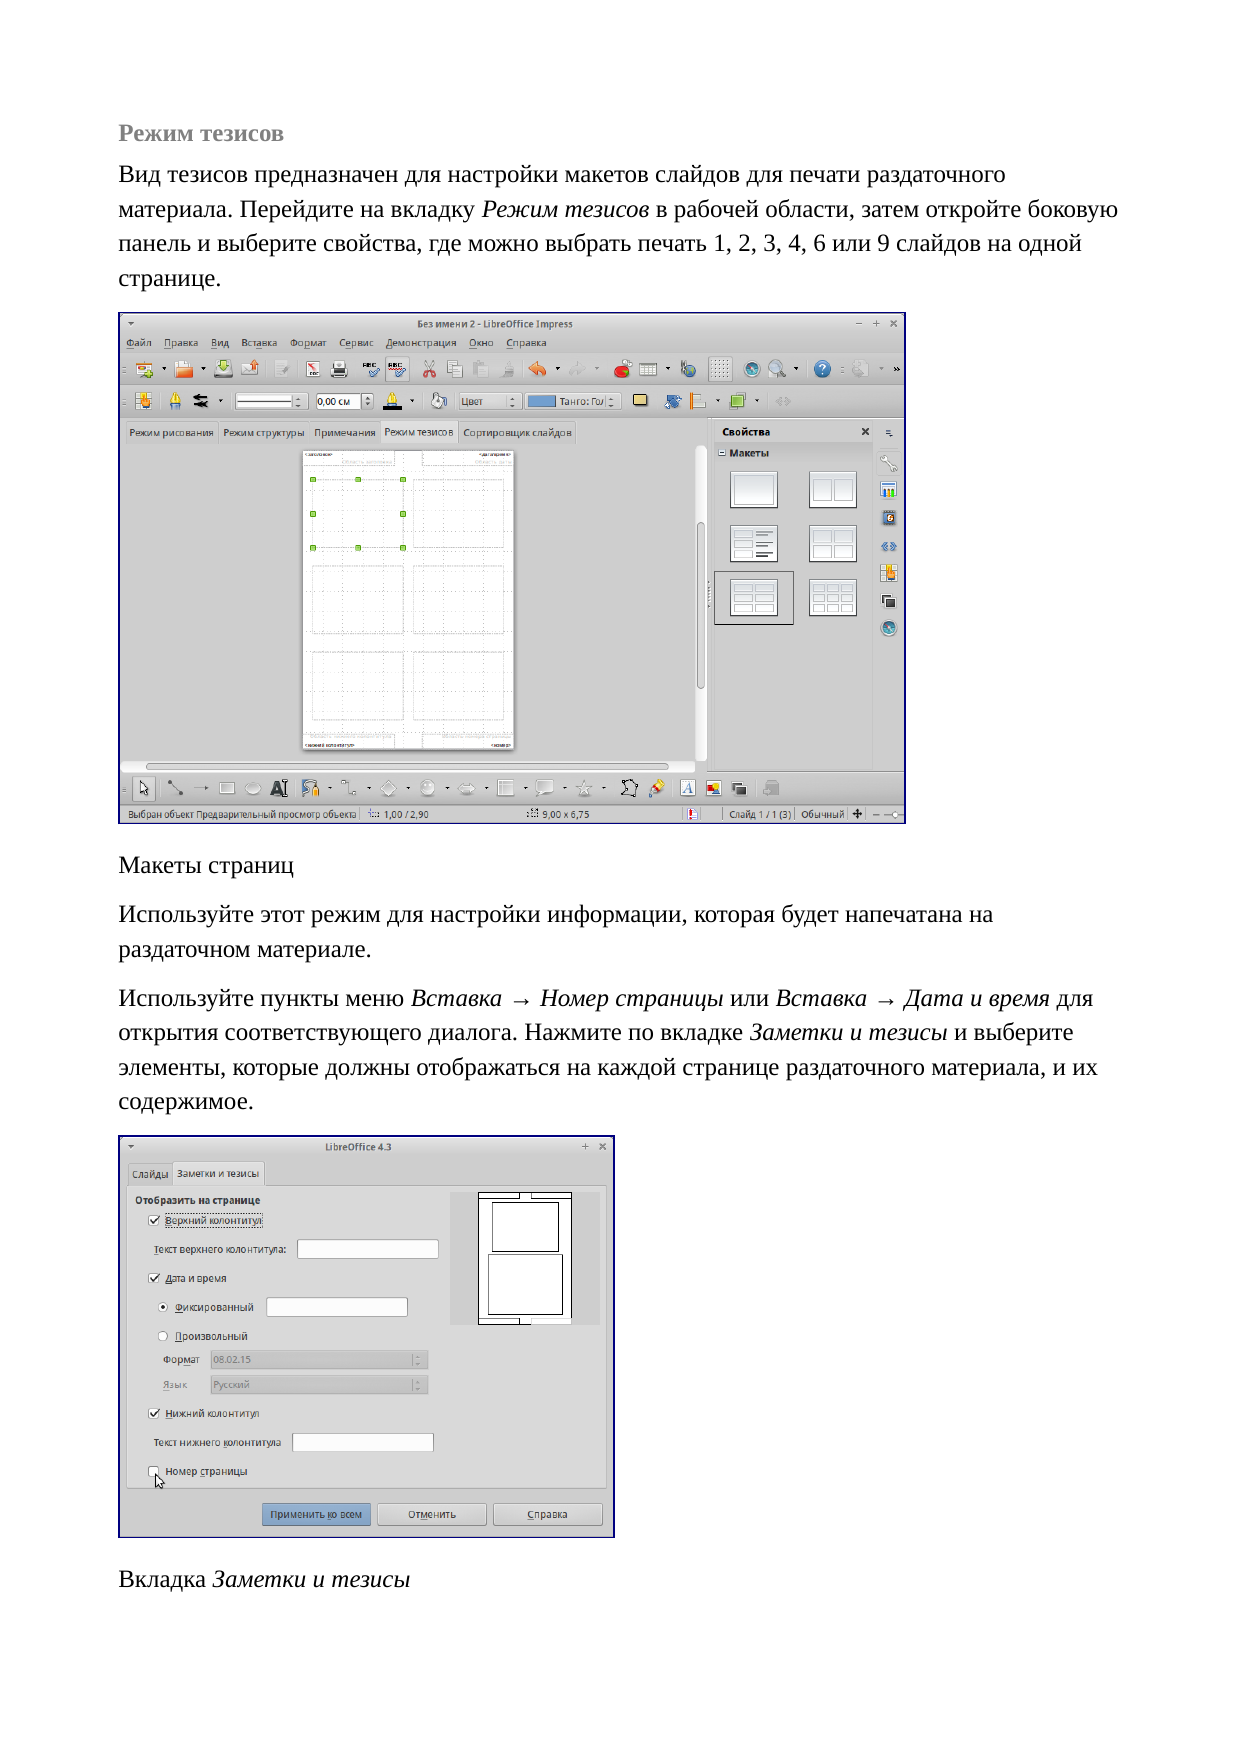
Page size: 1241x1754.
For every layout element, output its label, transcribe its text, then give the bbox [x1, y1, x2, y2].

text Макеты страниц [118, 850, 1122, 879]
text Используйте пункты меню Вставка → Номер страницы или Вставка → Дата и время для открытия соответствующего диалога. Нажмите по вкладке Заметки и тезисы и выберите элементы, которые должны отображаться на каждой странице раздаточного материала, и их содержимое. [118, 983, 1122, 1115]
picture [120, 313, 904, 823]
text Вид тезисов предназначен для настройки макетов слайдов для печати раздаточного материала. Перейдите на вкладку Режим тезисов в рабочей области, затем откройте боковую панель и выберите свойства, где можно выбрать печать 1, 2, 3, 4, 6 или 9 слайдов на одной странице. [118, 159, 1122, 292]
picture [120, 1137, 613, 1537]
text Используйте этот режим для настройки информации, которая будет напечатана на раздаточном материале. [118, 899, 1122, 962]
subtitle Режим тезисов [118, 118, 1122, 147]
text Вкладка Заметки и тезисы [118, 1564, 1122, 1593]
